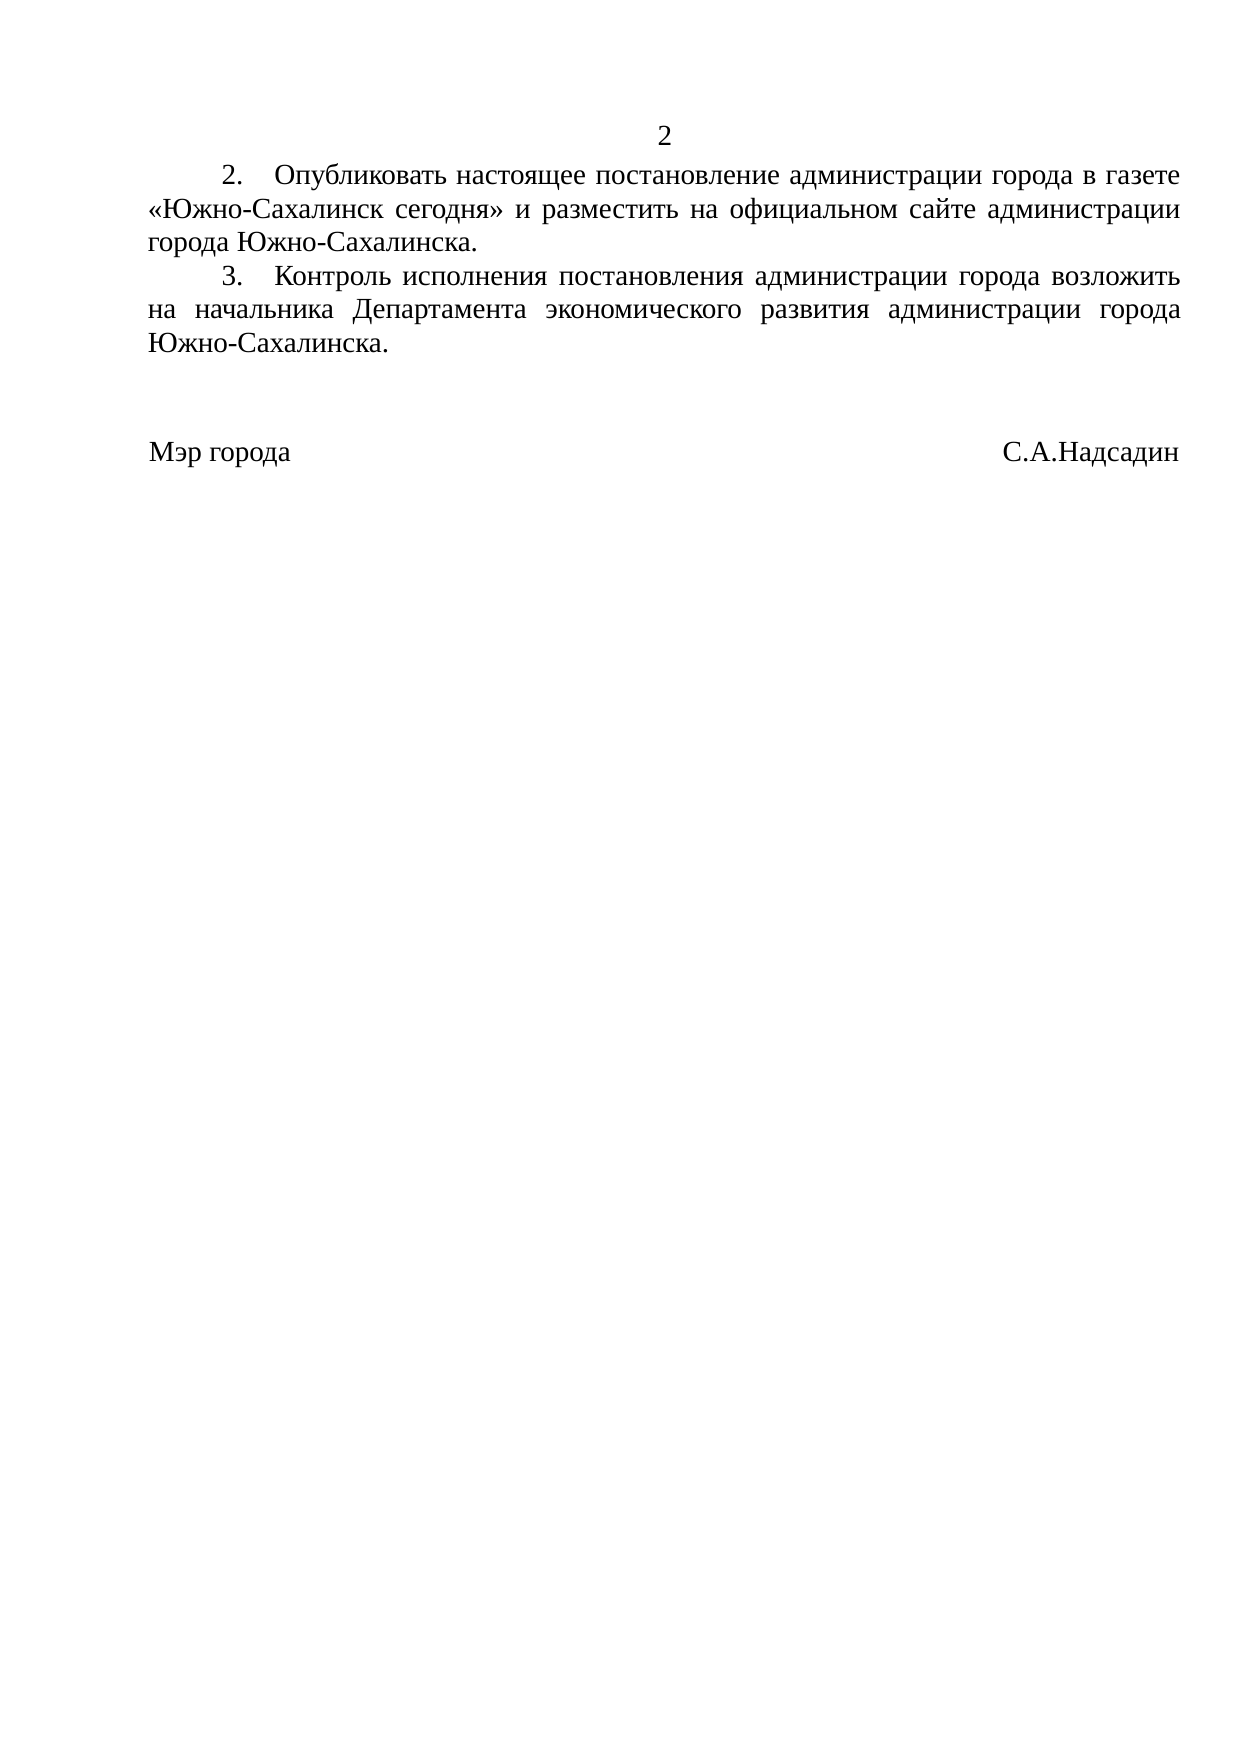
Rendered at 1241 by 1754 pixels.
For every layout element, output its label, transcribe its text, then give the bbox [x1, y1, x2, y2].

list Опубликовать настоящее постановление администрации города в газете «Южно-Сахалинск сегодня» и разместить на официальном сайте администрации города Южно-Сахалинска. [148, 158, 1181, 258]
list Контроль исполнения постановления администрации города возложить на начальника Департамента экономического развития администрации города Южно-Сахалинска. [148, 258, 1181, 359]
list Мэр города С.А.Надсадин [149, 434, 1181, 467]
